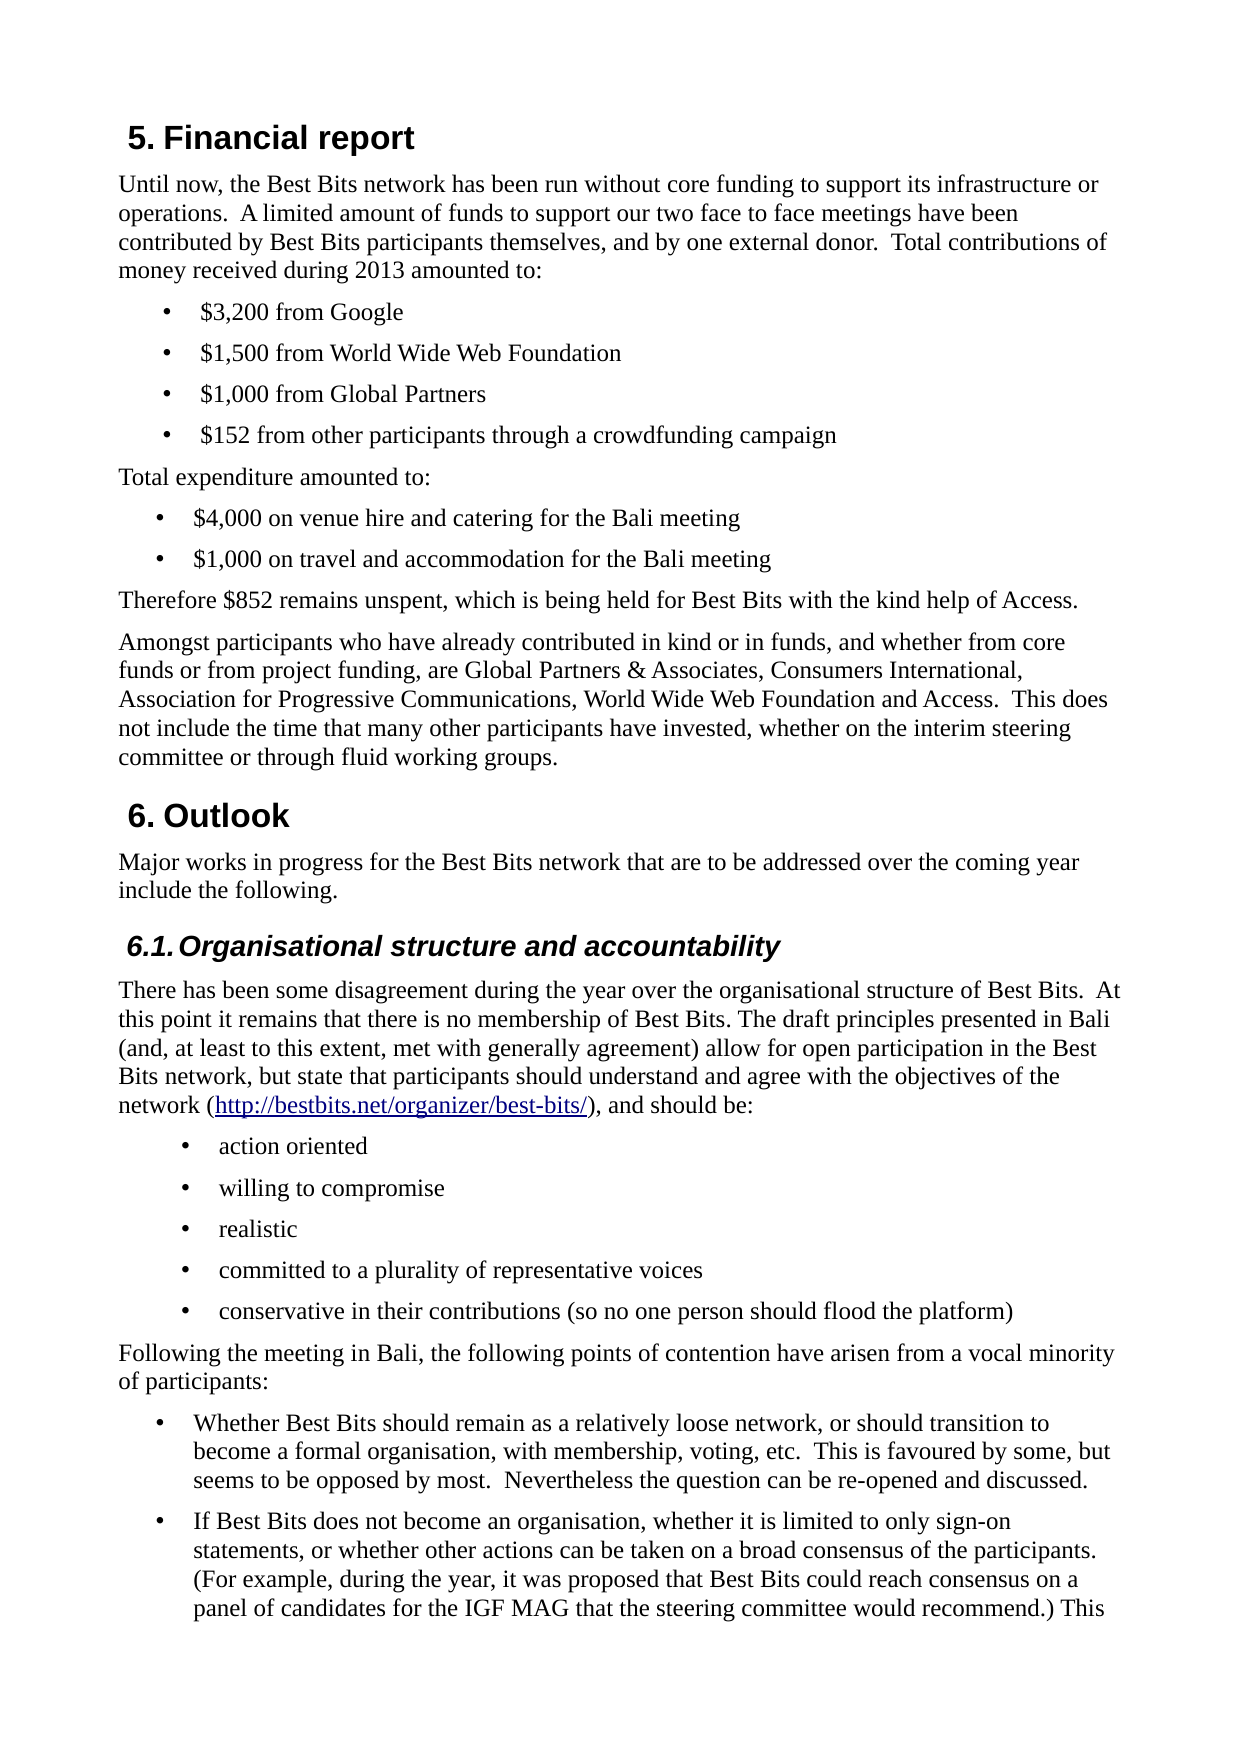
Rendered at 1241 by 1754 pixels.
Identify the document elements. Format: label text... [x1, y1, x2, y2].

text Total expenditure amounted to: [118, 462, 1122, 491]
text There has been some disagreement during the year over the organisational structure of Best Bits. At this point it remains that there is no membership of Best Bits. The draft principles presented in Bali (and, at least to this extent, met with generally agreement) allow for open participation in the Best Bits network, but state that participants should understand and agree with the objectives of the network (http://bestbits.net/organizer/best-bits/), and should be: [118, 975, 1122, 1119]
list $152 from other participants through a crowdfunding campaign [163, 421, 1122, 449]
list Whether Best Bits should remain as a relatively loose network, or should transition to become a formal organisation, with membership, voting, etc. This is favoured by some, but seems to be opposed by most. Nevertheless the question can be re-opened and discussed. [156, 1408, 1122, 1494]
list conservative in their contributions (so no one person should flood the platform) [181, 1296, 1122, 1325]
list If Best Bits does not become an organisation, whether it is limited to only sign-on statements, or whether other actions can be taken on a broad consensus of the participants. (For example, during the year, it was proposed that Best Bits could reach consensus on a panel of candidates for the IGF MAG that the steering committee would recommend.) This [156, 1506, 1122, 1621]
text Amongst participants who have already contributed in kind or in funds, and whether from core funds or from project funding, are Global Partners & Associates, Consumers International, Association for Progressive Communications, World Wide Web Foundation and Access. This does not include the time that many other participants have invested, whether on the interim steering committee or through fluid working groups. [118, 627, 1122, 771]
list $1,000 on travel and accommodation for the Bali meeting [156, 544, 1122, 573]
list $3,200 from Google [163, 297, 1122, 326]
subtitle Financial report [118, 118, 1122, 157]
subtitle Organisational structure and accountability [118, 929, 1122, 963]
text Therefore $852 remains unspent, which is being held for Best Bits with the kind help of Access. [118, 586, 1122, 614]
list committed to a plurality of representative voices [181, 1255, 1122, 1284]
subtitle Outlook [118, 796, 1122, 834]
list $4,000 on venue hire and catering for the Bali meeting [156, 503, 1122, 532]
list action oriented [181, 1131, 1122, 1160]
list $1,500 from World Wide Web Foundation [163, 338, 1122, 367]
list $1,000 from Global Partners [163, 379, 1122, 408]
text Following the meeting in Bali, the following points of contention have arisen from a vocal minority of participants: [118, 1338, 1122, 1395]
text Major works in progress for the Best Bits network that are to be addressed over the coming year include the following. [118, 847, 1122, 904]
list realistic [181, 1214, 1122, 1243]
list willing to compromise [181, 1173, 1122, 1201]
text Until now, the Best Bits network has been run without core funding to support its infrastructure or operations. A limited amount of funds to support our two face to face meetings have been contributed by Best Bits participants themselves, and by one external donor. Total contributions of money received during 2013 amounted to: [118, 169, 1122, 284]
